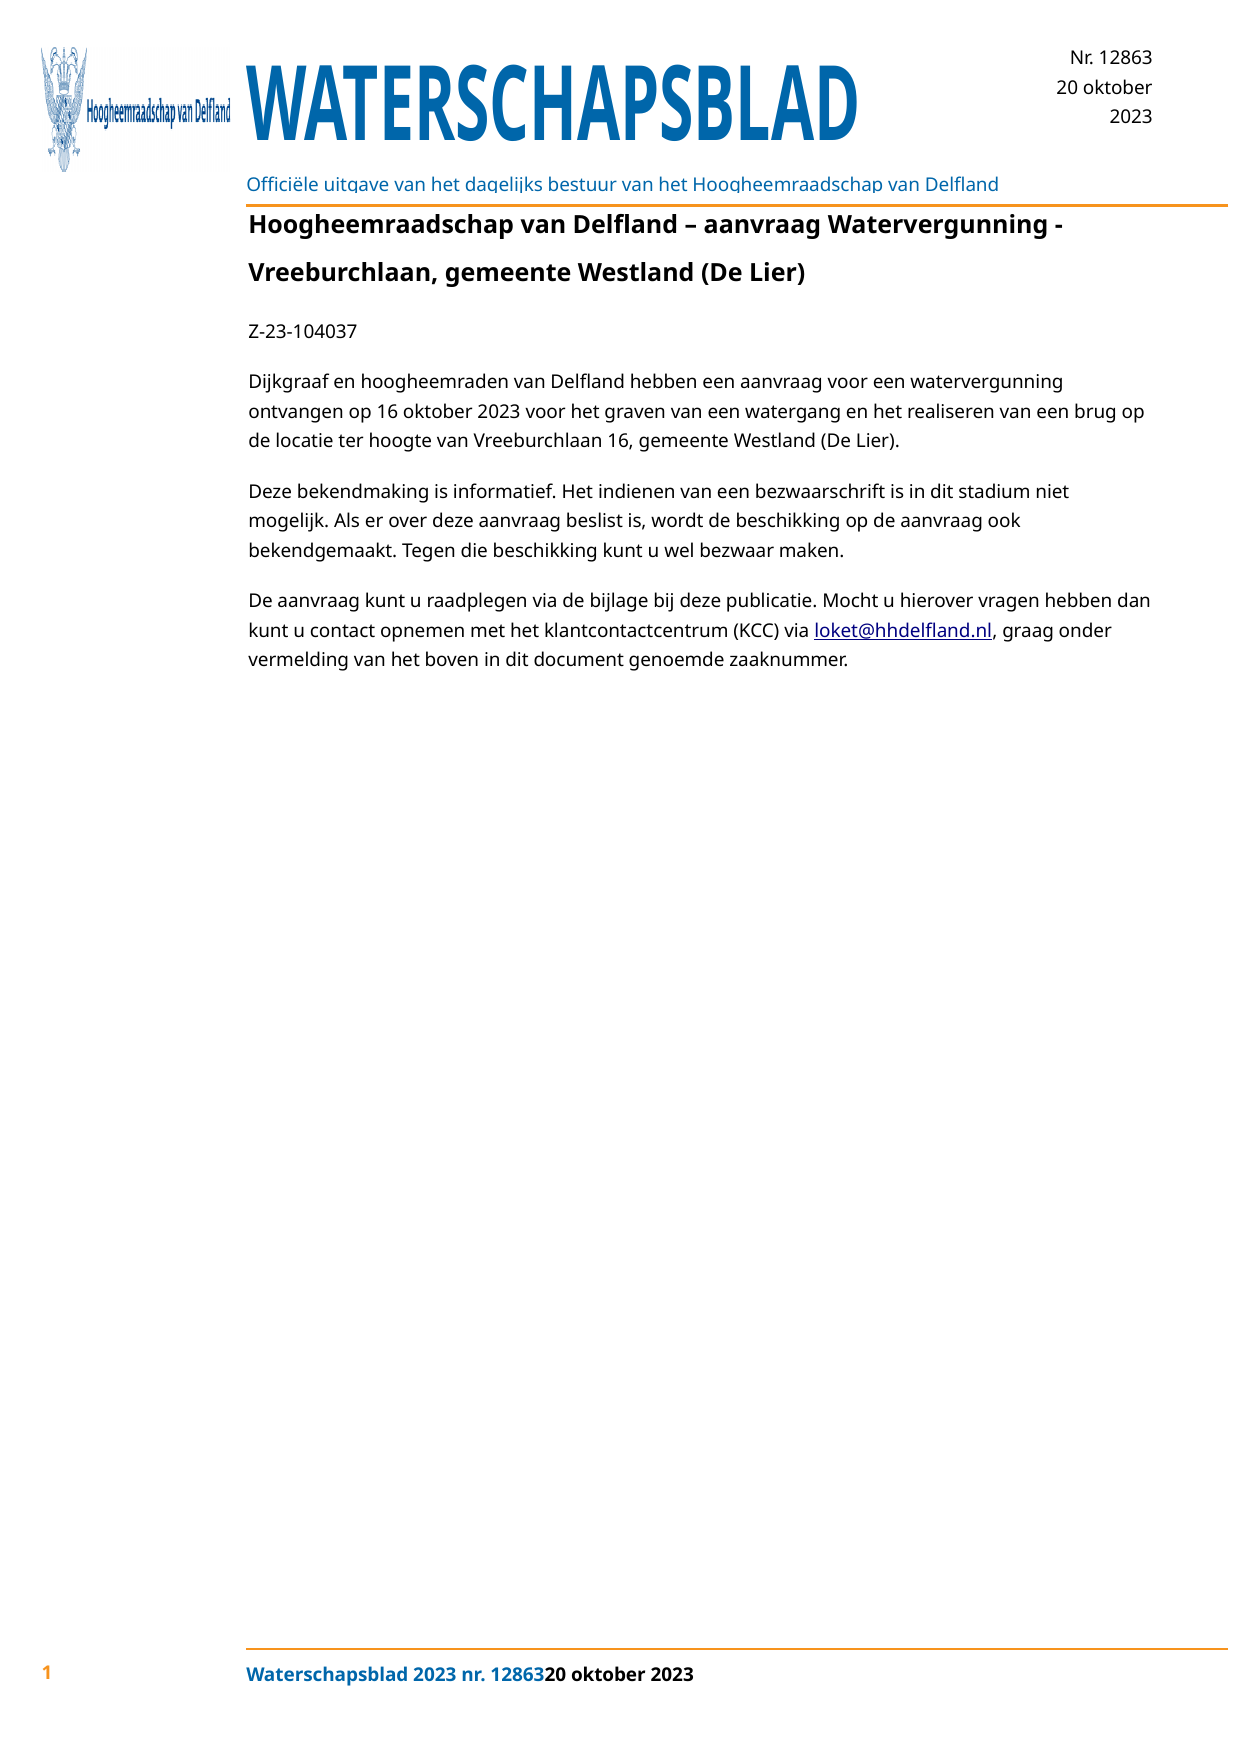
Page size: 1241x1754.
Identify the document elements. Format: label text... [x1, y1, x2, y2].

text Deze bekendmaking is informatief. Het indienen van een bezwaarschrift is in dit stadium niet mogelijk. Als er over deze aanvraag beslist is, wordt de beschikking op de aanvraag ook bekendgemaakt. Tegen die beschikking kunt u wel bezwaar maken. [248, 478, 1152, 563]
text Hoogheemraadschap van Delfland – aanvraag Watervergunning - Vreeburchlaan, gemeente Westland (De Lier) [248, 207, 1152, 288]
text Dijkgraaf en hoogheemraden van Delfland hebben een aanvraag voor een watervergunning ontvangen op 16 oktober 2023 voor het graven van een watergang en het realiseren van een brug op de locatie ter hoogte van Vreeburchlaan 16, gemeente Westland (De Lier). [248, 368, 1152, 453]
picture [41, 47, 231, 172]
text Z-23-104037 [248, 318, 1152, 344]
text De aanvraag kunt u raadplegen via de bijlage bij deze publicatie. Mocht u hierover vragen hebben dan kunt u contact opnemen met het klantcontactcentrum (KCC) via loket@hhdelfland.nl, graag onder vermelding van het boven in dit document genoemde zaaknummer. [248, 587, 1152, 672]
